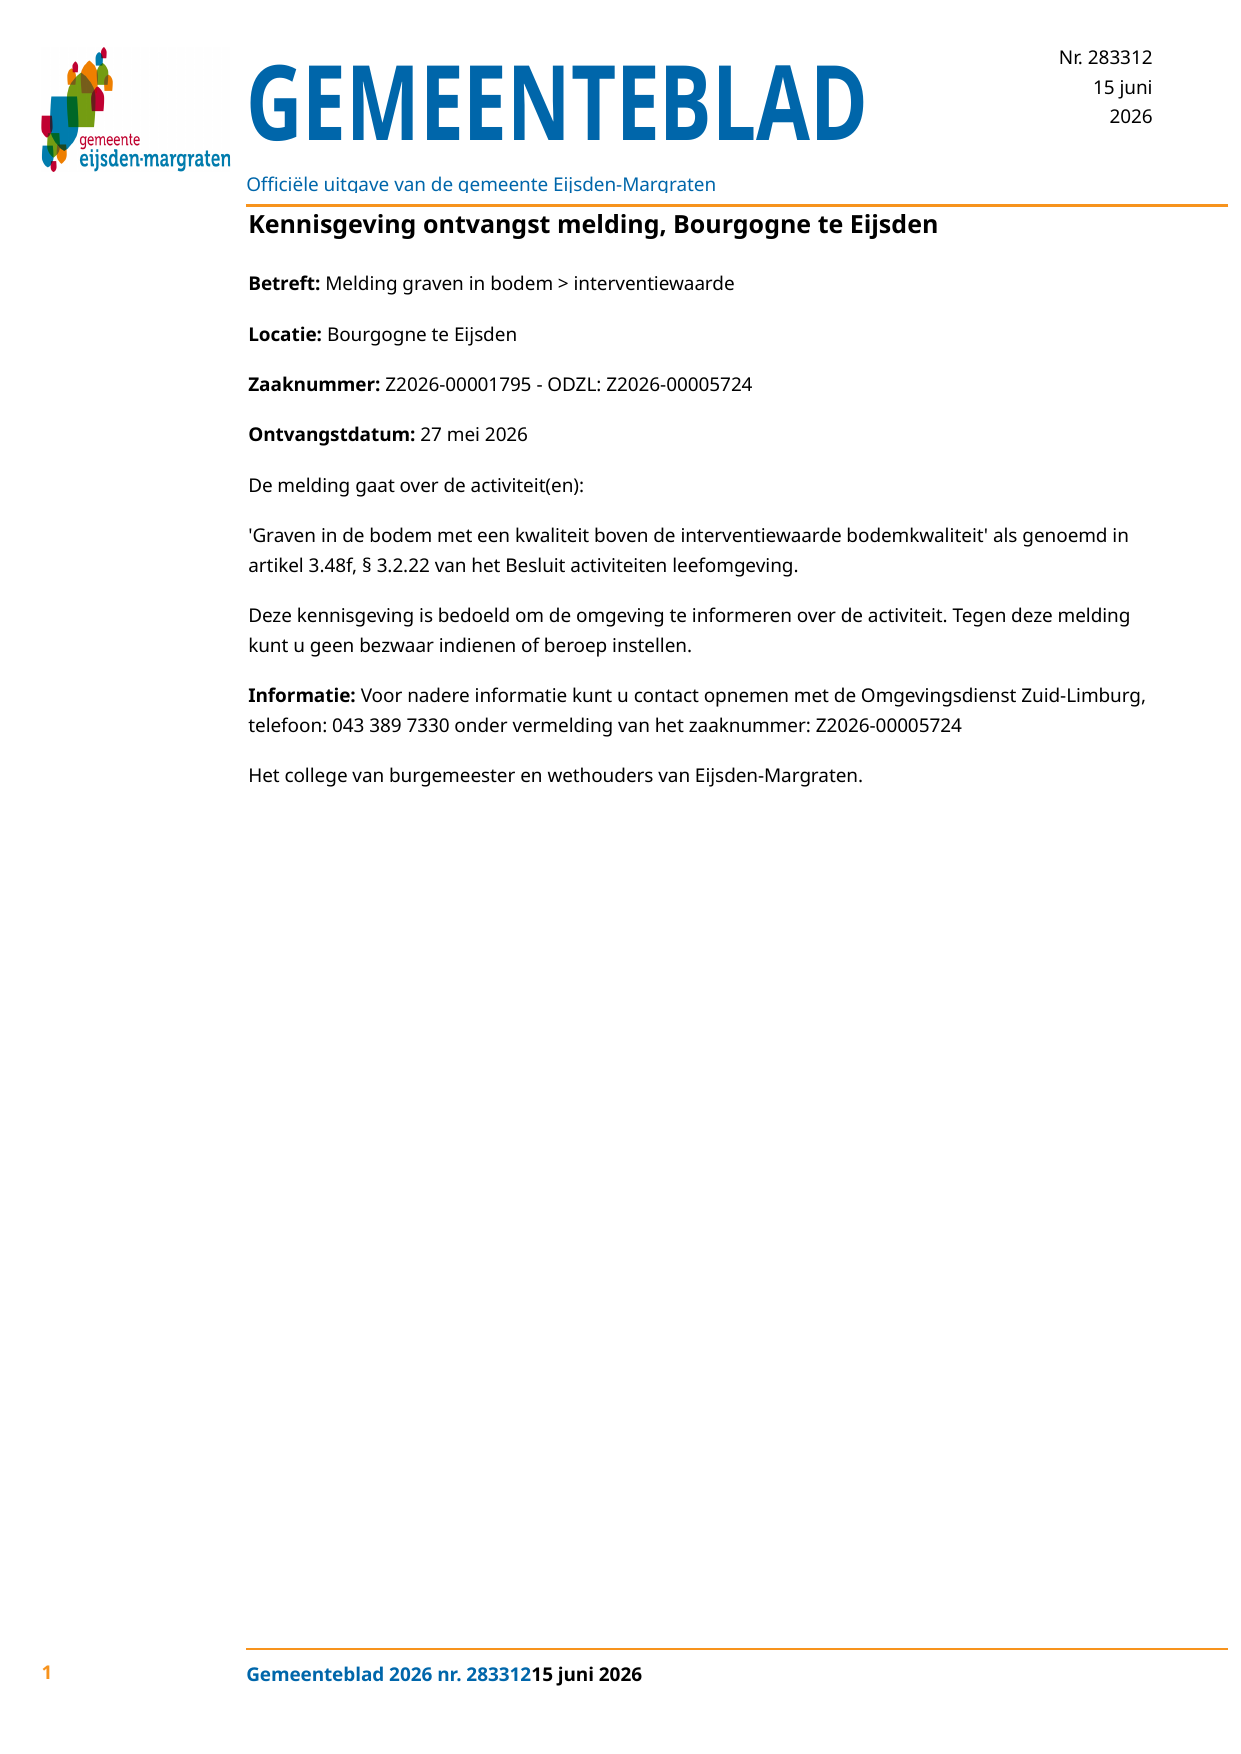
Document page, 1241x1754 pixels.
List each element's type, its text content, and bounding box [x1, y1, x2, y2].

text Zaaknummer: Z2026-00001795 - ODZL: Z2026-00005724 [248, 371, 1152, 397]
picture [41, 47, 231, 172]
text 'Graven in de bodem met een kwaliteit boven de interventiewaarde bodemkwaliteit' als genoemd in artikel 3.48f, § 3.2.22 van het Besluit activiteiten leefomgeving. [248, 522, 1152, 578]
text Het college van burgemeester en wethouders van Eijsden-Margraten. [248, 762, 1152, 788]
text Ontvangstdatum: 27 mei 2026 [248, 422, 1152, 447]
text Kennisgeving ontvangst melding, Bourgogne te Eijsden [248, 207, 1152, 241]
text Deze kennisgeving is bedoeld om de omgeving te informeren over de activiteit. Tegen deze melding kunt u geen bezwaar indienen of beroep instellen. [248, 602, 1152, 658]
text Informatie: Voor nadere informatie kunt u contact opnemen met de Omgevingsdienst Zuid-Limburg, telefoon: 043 389 7330 onder vermelding van het zaaknummer: Z2026-00005724 [248, 682, 1152, 738]
text Betreft: Melding graven in bodem > interventiewaarde [248, 270, 1152, 296]
text De melding gaat over de activiteit(en): [248, 472, 1152, 498]
text Locatie: Bourgogne te Eijsden [248, 321, 1152, 346]
